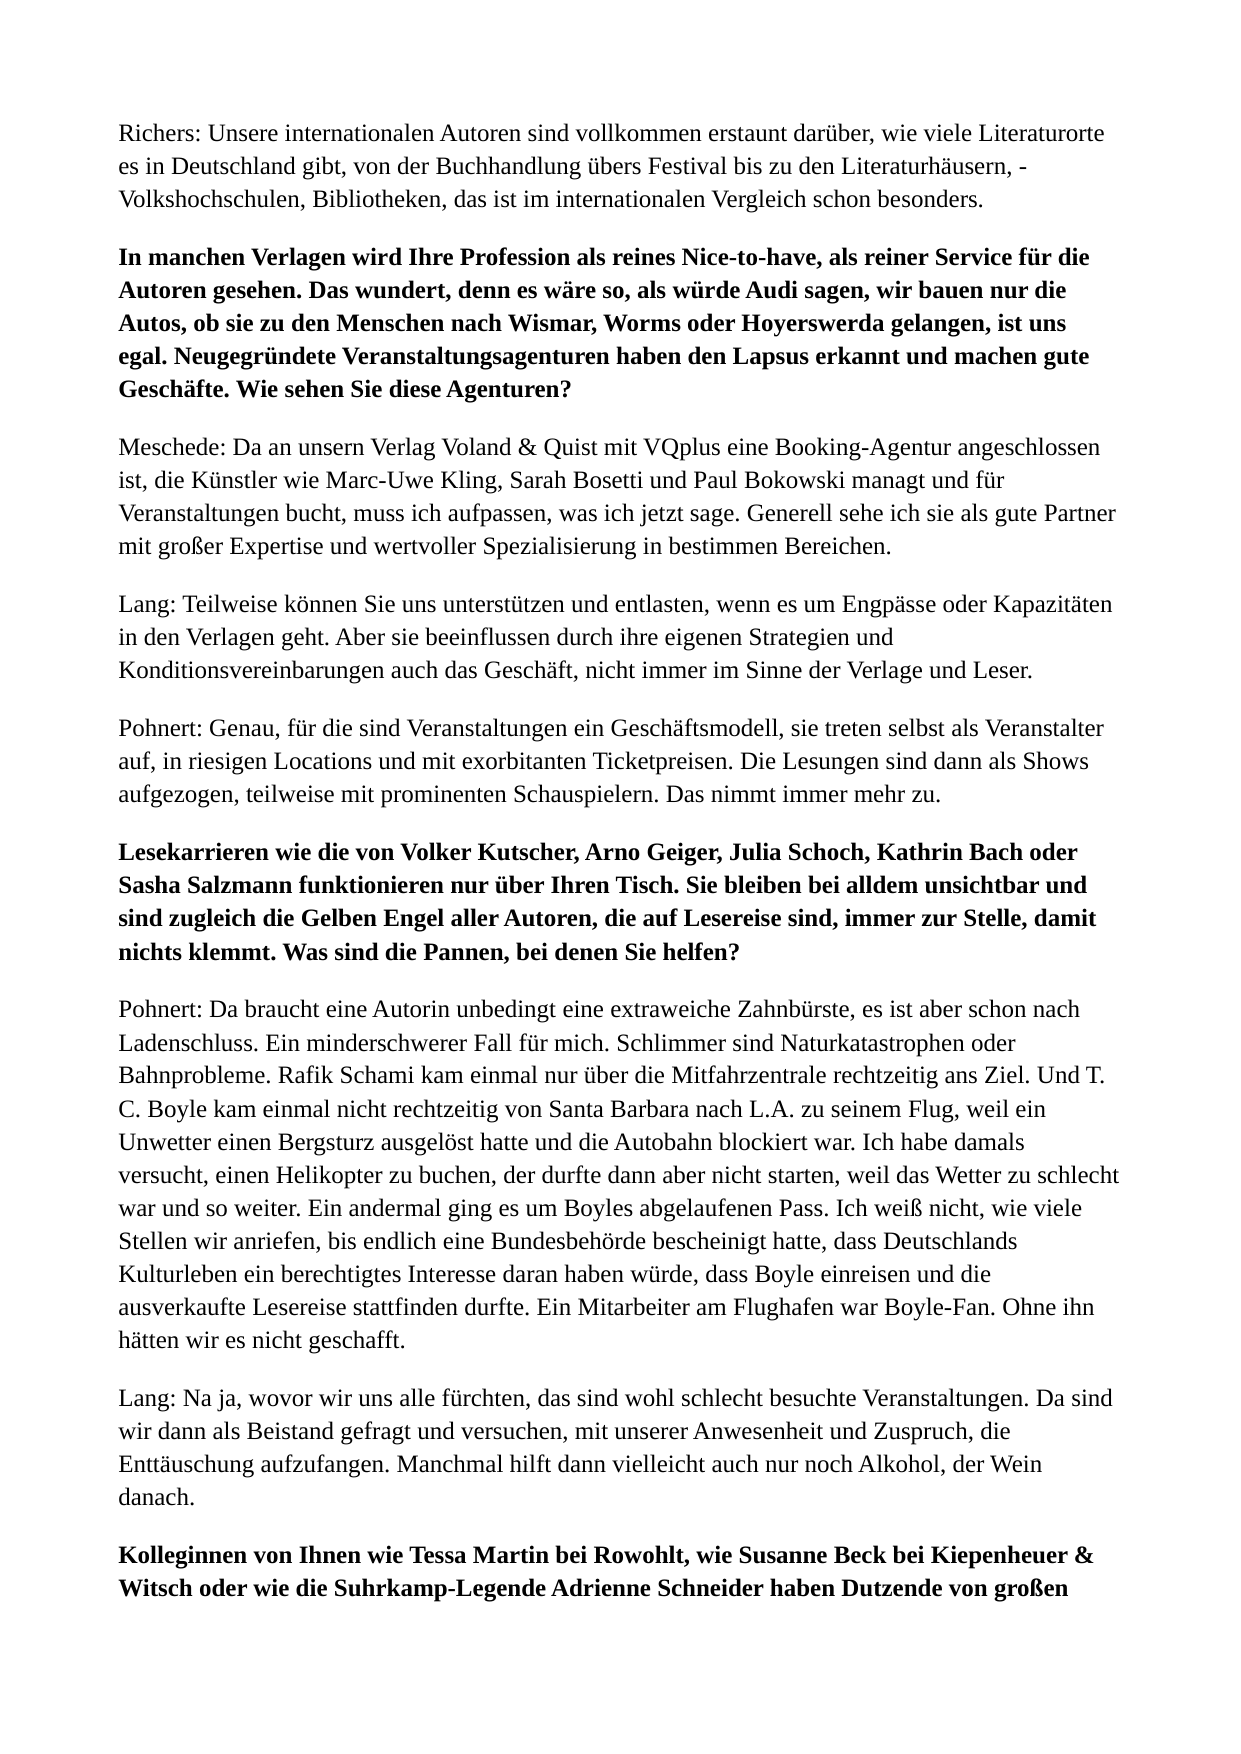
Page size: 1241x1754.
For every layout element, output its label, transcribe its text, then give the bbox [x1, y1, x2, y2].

text Meschede: Da an unsern Verlag Voland & Quist mit VQplus eine Booking-Agentur angeschlossen ist, die Künstler wie Marc-Uwe Kling, Sarah Bosetti und Paul Bokowski managt und für Veranstaltungen bucht, muss ich aufpassen, was ich jetzt sage. Generell sehe ich sie als gute Partner mit großer Expertise und wertvoller Spezialisierung in bestimmen Bereichen. [118, 432, 1122, 560]
text Lang: Na ja, wovor wir uns alle fürchten, das sind wohl schlecht besuchte Veranstaltungen. Da sind wir dann als Beistand gefragt und versuchen, mit unserer Anwesenheit und Zuspruch, die Enttäuschung aufzufangen. Manchmal hilft dann vielleicht auch nur noch Alkohol, der Wein danach. [118, 1383, 1122, 1511]
text Lang: Teilweise können Sie uns unterstützen und entlasten, wenn es um Engpässe oder Kapazitäten in den Verlagen geht. Aber sie beeinflussen durch ihre eigenen Strategien und Konditionsvereinbarungen auch das Geschäft, nicht immer im Sinne der Verlage und Leser. [118, 589, 1122, 684]
text In manchen Verlagen wird Ihre Profession als reines Nice-to-have, als reiner Service für die Autoren gesehen. Das wundert, denn es wäre so, als würde Audi sagen, wir bauen nur die Autos, ob sie zu den Menschen nach Wismar, Worms oder Hoyerswerda gelangen, ist uns egal. Neugegründete Veranstaltungsagenturen haben den Lapsus erkannt und machen gute Geschäfte. Wie sehen Sie diese Agenturen? [118, 242, 1122, 403]
text Pohnert: Genau, für die sind Veranstaltungen ein Geschäftsmodell, sie treten selbst als Veranstalter auf, in riesigen Locations und mit exorbitanten Ticketpreisen. Die Lesungen sind dann als Shows aufgezogen, teilweise mit prominenten Schauspielern. Das nimmt immer mehr zu. [118, 713, 1122, 808]
text Pohnert: Da braucht eine Autorin unbedingt eine extraweiche Zahnbürste, es ist aber schon nach Ladenschluss. Ein minderschwerer Fall für mich. Schlimmer sind Naturkatastrophen oder Bahnprobleme. Rafik Schami kam einmal nur über die Mitfahrzentrale rechtzeitig ans Ziel. Und T. C. Boyle kam einmal nicht rechtzeitig von Santa Barbara nach L.A. zu seinem Flug, weil ein Unwetter einen Bergsturz ausgelöst hatte und die Autobahn blockiert war. Ich habe damals versucht, einen Helikopter zu buchen, der durfte dann aber nicht starten, weil das Wetter zu schlecht war und so weiter. Ein andermal ging es um Boyles abgelaufenen Pass. Ich weiß nicht, wie viele Stellen wir anriefen, bis endlich eine Bundesbehörde bescheinigt hatte, dass Deutschlands Kulturleben ein berechtigtes Interesse daran haben würde, dass Boyle einreisen und die ausverkaufte Lesereise stattfinden durfte. Ein Mitarbeiter am Flughafen war Boyle-Fan. Ohne ihn hätten wir es nicht geschafft. [118, 994, 1122, 1353]
text Richers: Unsere internationalen Autoren sind vollkommen erstaunt darüber, wie viele Literaturorte es in Deutschland gibt, von der Buchhandlung übers Fes­tival bis zu den Literaturhäusern, ­Volkshochschulen, Bibliotheken, das ist im internationalen Vergleich schon be­sonders. [118, 118, 1122, 213]
text Kolleginnen von Ihnen wie Tessa Martin bei Rowohlt, wie Susanne Beck bei Kiepenheuer & Witsch oder wie die Suhrkamp-Legende Adrienne Schneider haben Dutzende von großen [118, 1540, 1122, 1602]
text Lesekarrieren wie die von Volker Kutscher, Arno Geiger, Julia Schoch, Kathrin Bach oder Sasha Salzmann funktionieren nur über Ihren Tisch. Sie bleiben bei alldem unsichtbar und sind zugleich die Gelben Engel aller Autoren, die auf Lesereise sind, immer zur Stelle, damit nichts klemmt. Was sind die Pannen, bei denen Sie helfen? [118, 837, 1122, 965]
